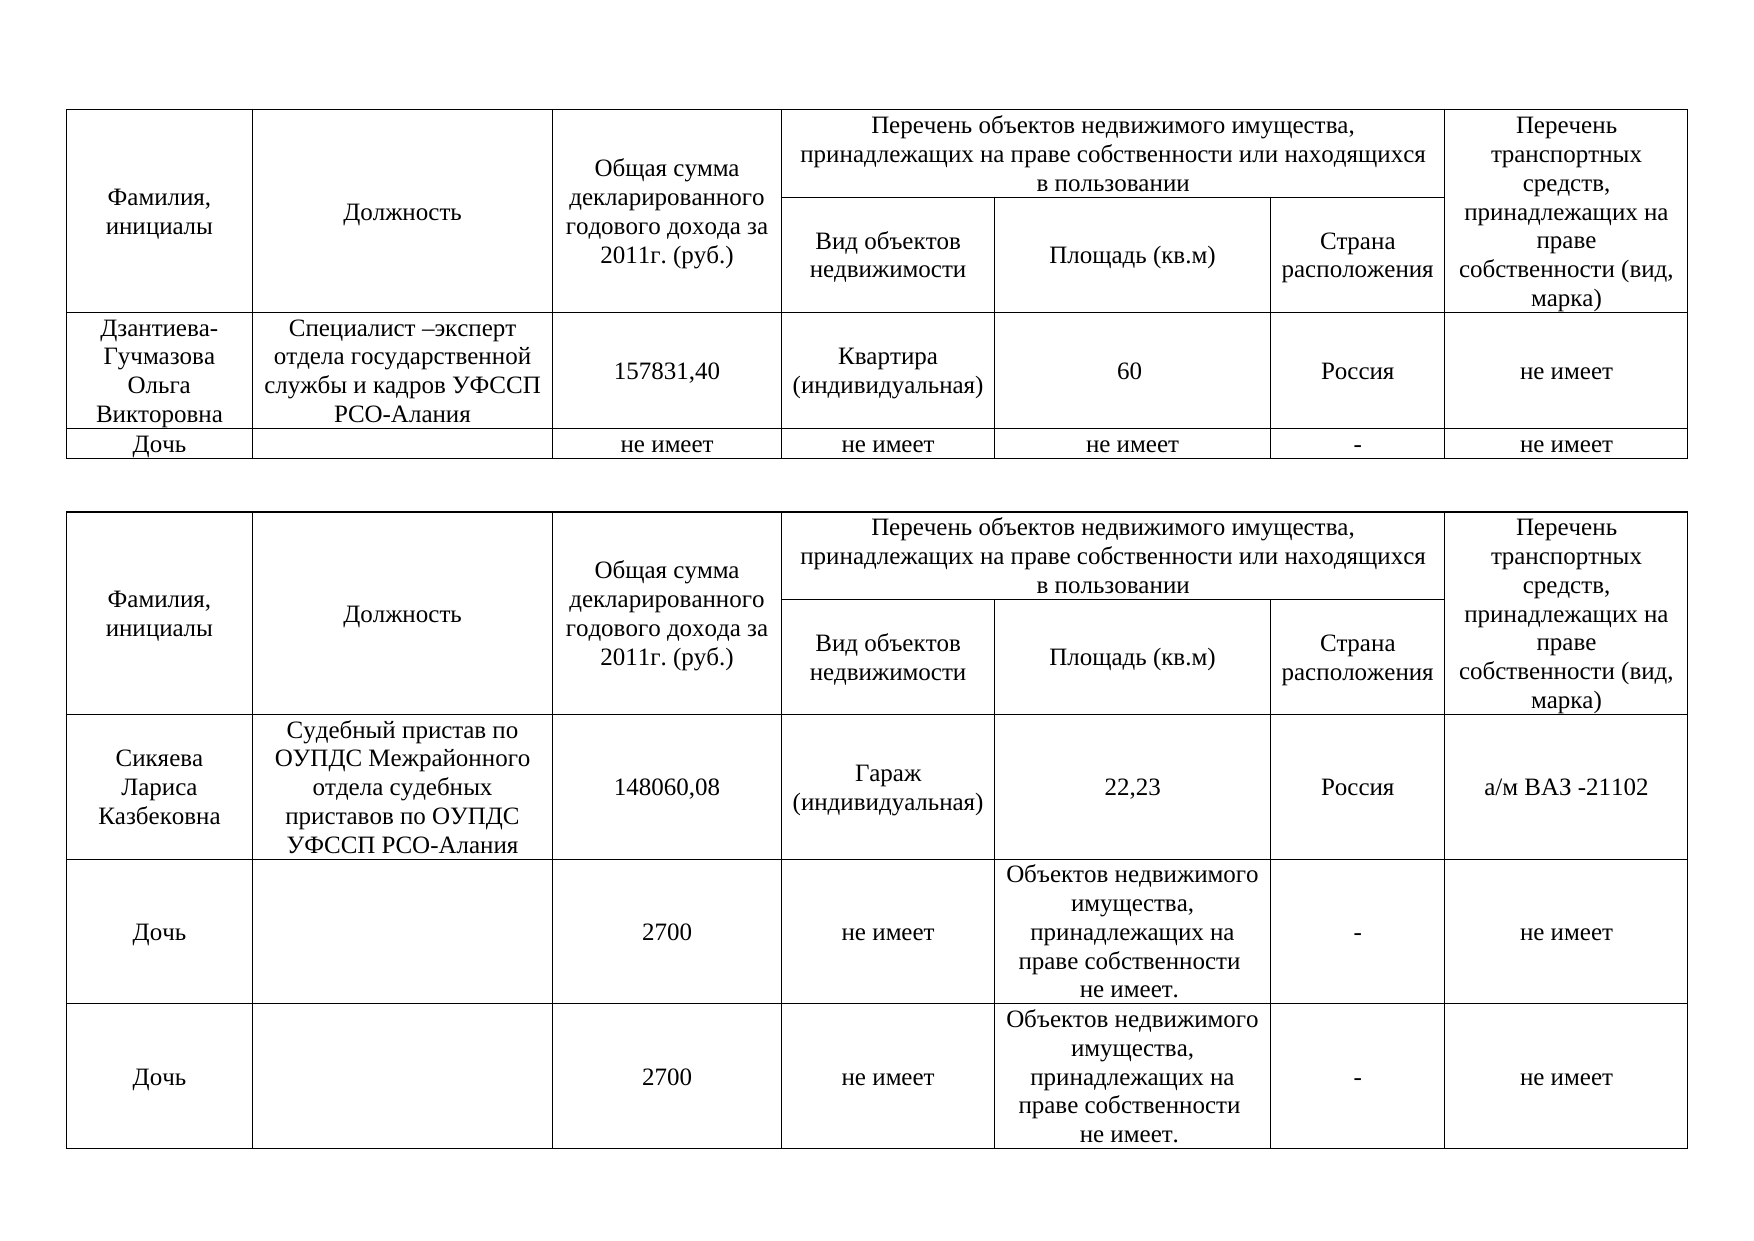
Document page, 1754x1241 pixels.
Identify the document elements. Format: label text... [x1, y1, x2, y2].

table_header Перечень объектов недвижимого имущества, принадлежащих на праве собственности или находящихся в пользовании [782, 513, 1444, 599]
table_cell [253, 860, 552, 1003]
table_cell - [1271, 429, 1444, 457]
table_cell не имеет [782, 429, 994, 457]
table_cell Россия [1271, 715, 1444, 858]
table_cell дочь [67, 860, 252, 1003]
table_cell Специалист –эксперт отдела государственной службы и кадров УФССП РСО-Алания [253, 313, 552, 428]
table_cell - [1271, 860, 1444, 1003]
table_cell - [1271, 1004, 1444, 1148]
table_cell а/м ВАЗ -21102 [1445, 715, 1687, 858]
table_cell дочь [67, 429, 252, 457]
table_cell 2700 [553, 860, 781, 1003]
table_cell не имеет [1445, 860, 1687, 1003]
table_cell не имеет [1445, 1004, 1687, 1148]
table_header Перечень транспортных средств, принадлежащих на праве собственности (вид, марка) [1445, 110, 1687, 312]
table_header Общая сумма декларированного годового дохода за 2011г. (руб.) [553, 513, 781, 714]
table_header Должность [253, 110, 552, 312]
table_cell Страна расположения [1271, 198, 1444, 312]
table_cell не имеет [782, 860, 994, 1003]
table_cell [253, 429, 552, 457]
table_cell Вид объектов недвижимости [782, 198, 994, 312]
table_cell 22,23 [995, 715, 1270, 858]
table_cell 157831,40 [553, 313, 781, 428]
table_header Перечень объектов недвижимого имущества, принадлежащих на праве собственности или находящихся в пользовании [782, 110, 1444, 197]
table_header Перечень транспортных средств, принадлежащих на праве собственности (вид, марка) [1445, 513, 1687, 714]
table_cell 148060,08 [553, 715, 781, 858]
table_cell Объектов недвижимого имущества, принадлежащих на праве собственности не имеет. [995, 860, 1270, 1003]
table_cell Дзантиева- Гучмазова Ольга Викторовна [67, 313, 252, 428]
table_cell Страна расположения [1271, 600, 1444, 714]
table_header Фамилия, инициалы [67, 110, 252, 312]
table_cell Гараж (индивидуальная) [782, 715, 994, 858]
table_cell 60 [995, 313, 1270, 428]
table_cell 2700 [553, 1004, 781, 1148]
table_cell не имеет [995, 429, 1270, 457]
table_header Фамилия, инициалы [67, 513, 252, 714]
table_cell Россия [1271, 313, 1444, 428]
table_cell Площадь (кв.м) [995, 198, 1270, 312]
table_cell дочь [67, 1004, 252, 1148]
table_cell [253, 1004, 552, 1148]
table_cell не имеет [782, 1004, 994, 1148]
table_header Должность [253, 513, 552, 714]
table_cell Квартира (индивидуальная) [782, 313, 994, 428]
table_cell Судебный пристав по ОУПДС Межрайонного отдела судебных приставов по ОУПДС УФССП РСО-Алания [253, 715, 552, 858]
table_cell не имеет [1445, 429, 1687, 457]
table_cell Площадь (кв.м) [995, 600, 1270, 714]
table_cell не имеет [1445, 313, 1687, 428]
table_cell Сикяева Лариса Казбековна [67, 715, 252, 858]
table_cell не имеет [553, 429, 781, 457]
table_header Общая сумма декларированного годового дохода за 2011г. (руб.) [553, 110, 781, 312]
table_cell Объектов недвижимого имущества, принадлежащих на праве собственности не имеет. [995, 1004, 1270, 1148]
table_cell Вид объектов недвижимости [782, 600, 994, 714]
